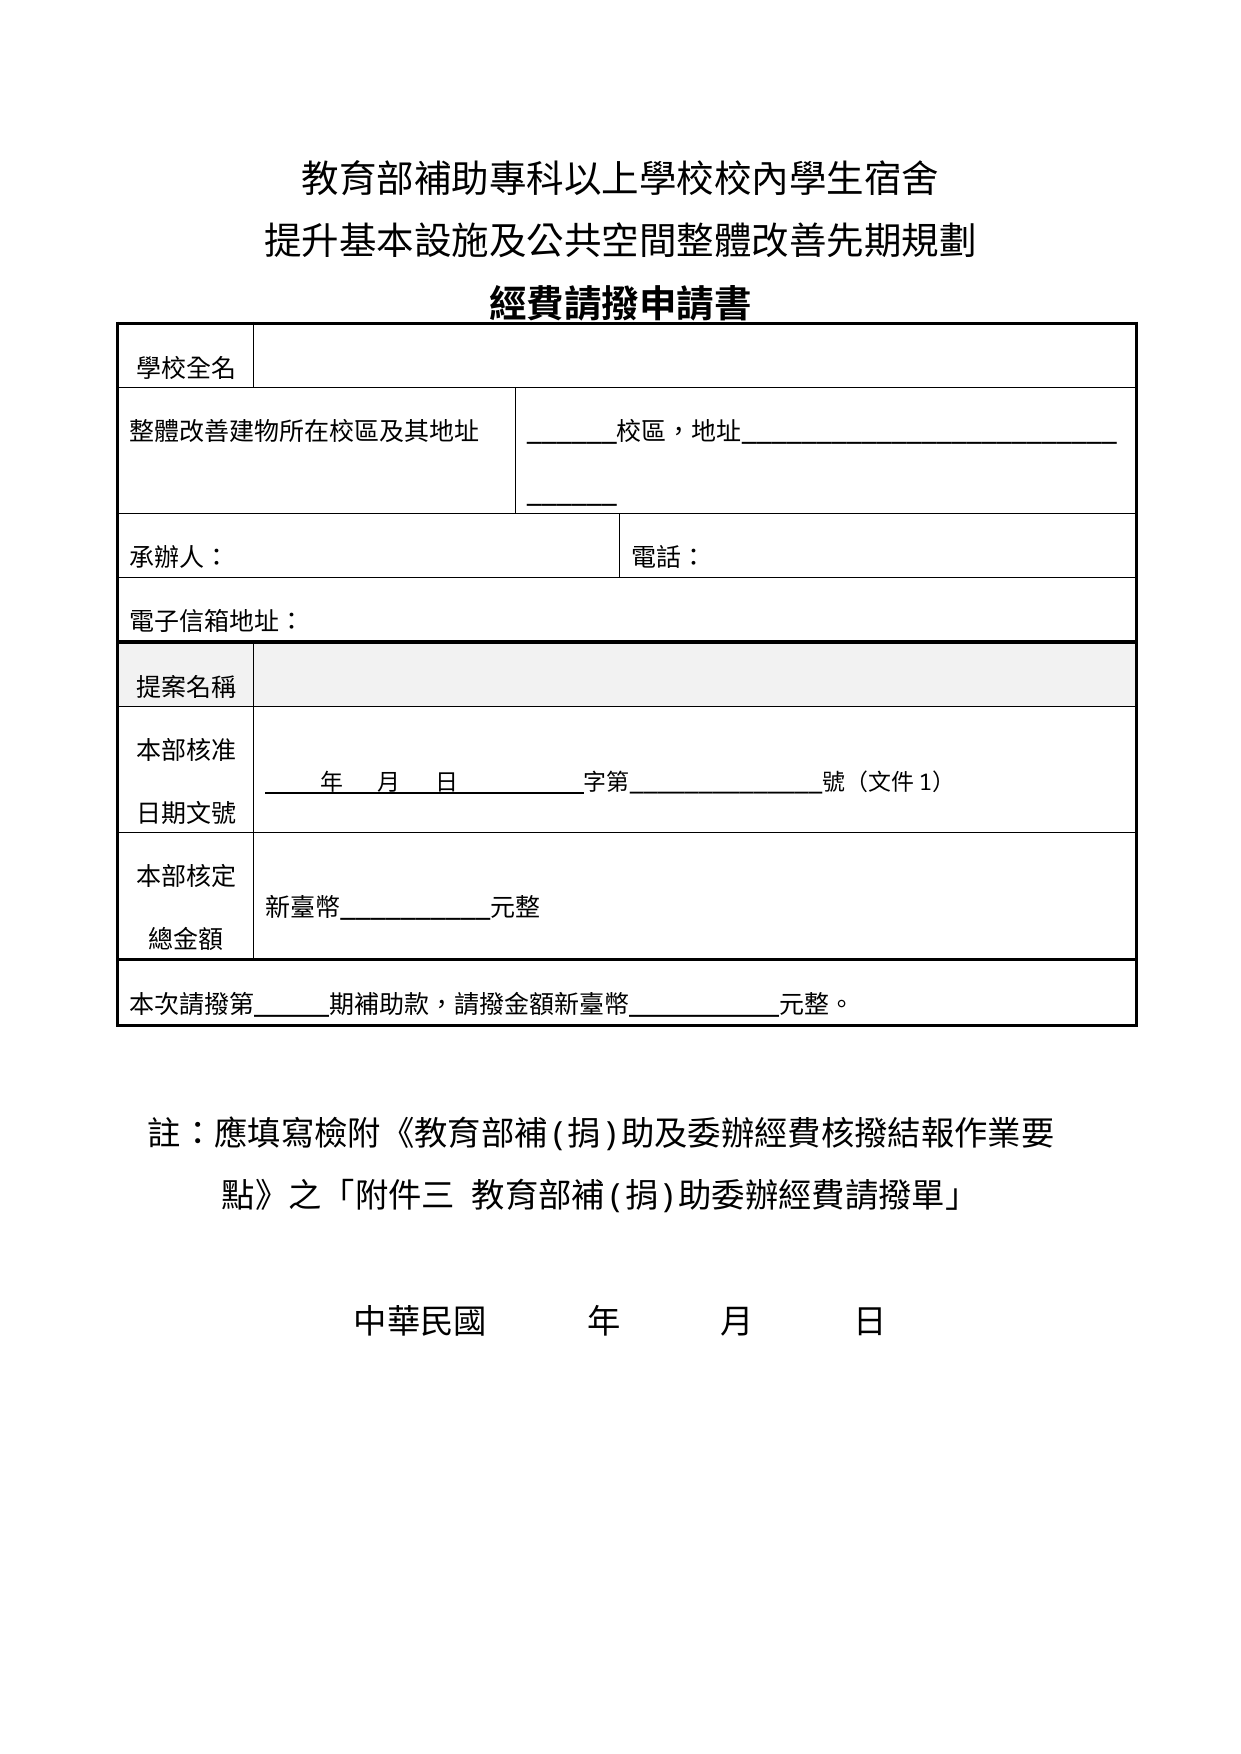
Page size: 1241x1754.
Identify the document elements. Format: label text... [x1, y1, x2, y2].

text 註：應填寫檢附《教育部補(捐)助及委辦經費核撥結報作業要點》之「附件三 教育部補(捐)助委辦經費請撥單」 [148, 1089, 1092, 1214]
text 提升基本設施及公共空間整體改善先期規劃 [148, 197, 1092, 259]
text 中華民國 年 月 日 [148, 1277, 1092, 1339]
table_cell [254, 644, 1135, 706]
table_cell 本次請撥第_____期補助款，請撥金額新臺幣__________元整。 [119, 961, 1135, 1024]
table_header 學校全名 [119, 325, 253, 387]
table_cell 年 月 日 字第______________號（文件1） [254, 707, 1135, 832]
table_cell 新臺幣__________元整 [254, 833, 1135, 958]
table_cell 承辦人： [119, 514, 619, 577]
table_header [254, 325, 1135, 387]
table_cell 提案名稱 [119, 644, 253, 706]
text 經費請撥申請書 [148, 259, 1092, 322]
table_cell 本部核定總金額 [119, 833, 253, 958]
table_cell 整體改善建物所在校區及其地址 [119, 388, 515, 513]
table_cell 本部核准 日期文號 [119, 707, 253, 832]
table_cell 電話： [620, 514, 1135, 577]
text 教育部補助專科以上學校校內學生宿舍 [148, 134, 1092, 197]
table_cell 電子信箱地址： [119, 578, 1135, 640]
table_cell ______校區，地址_______________________________ [516, 388, 1135, 513]
